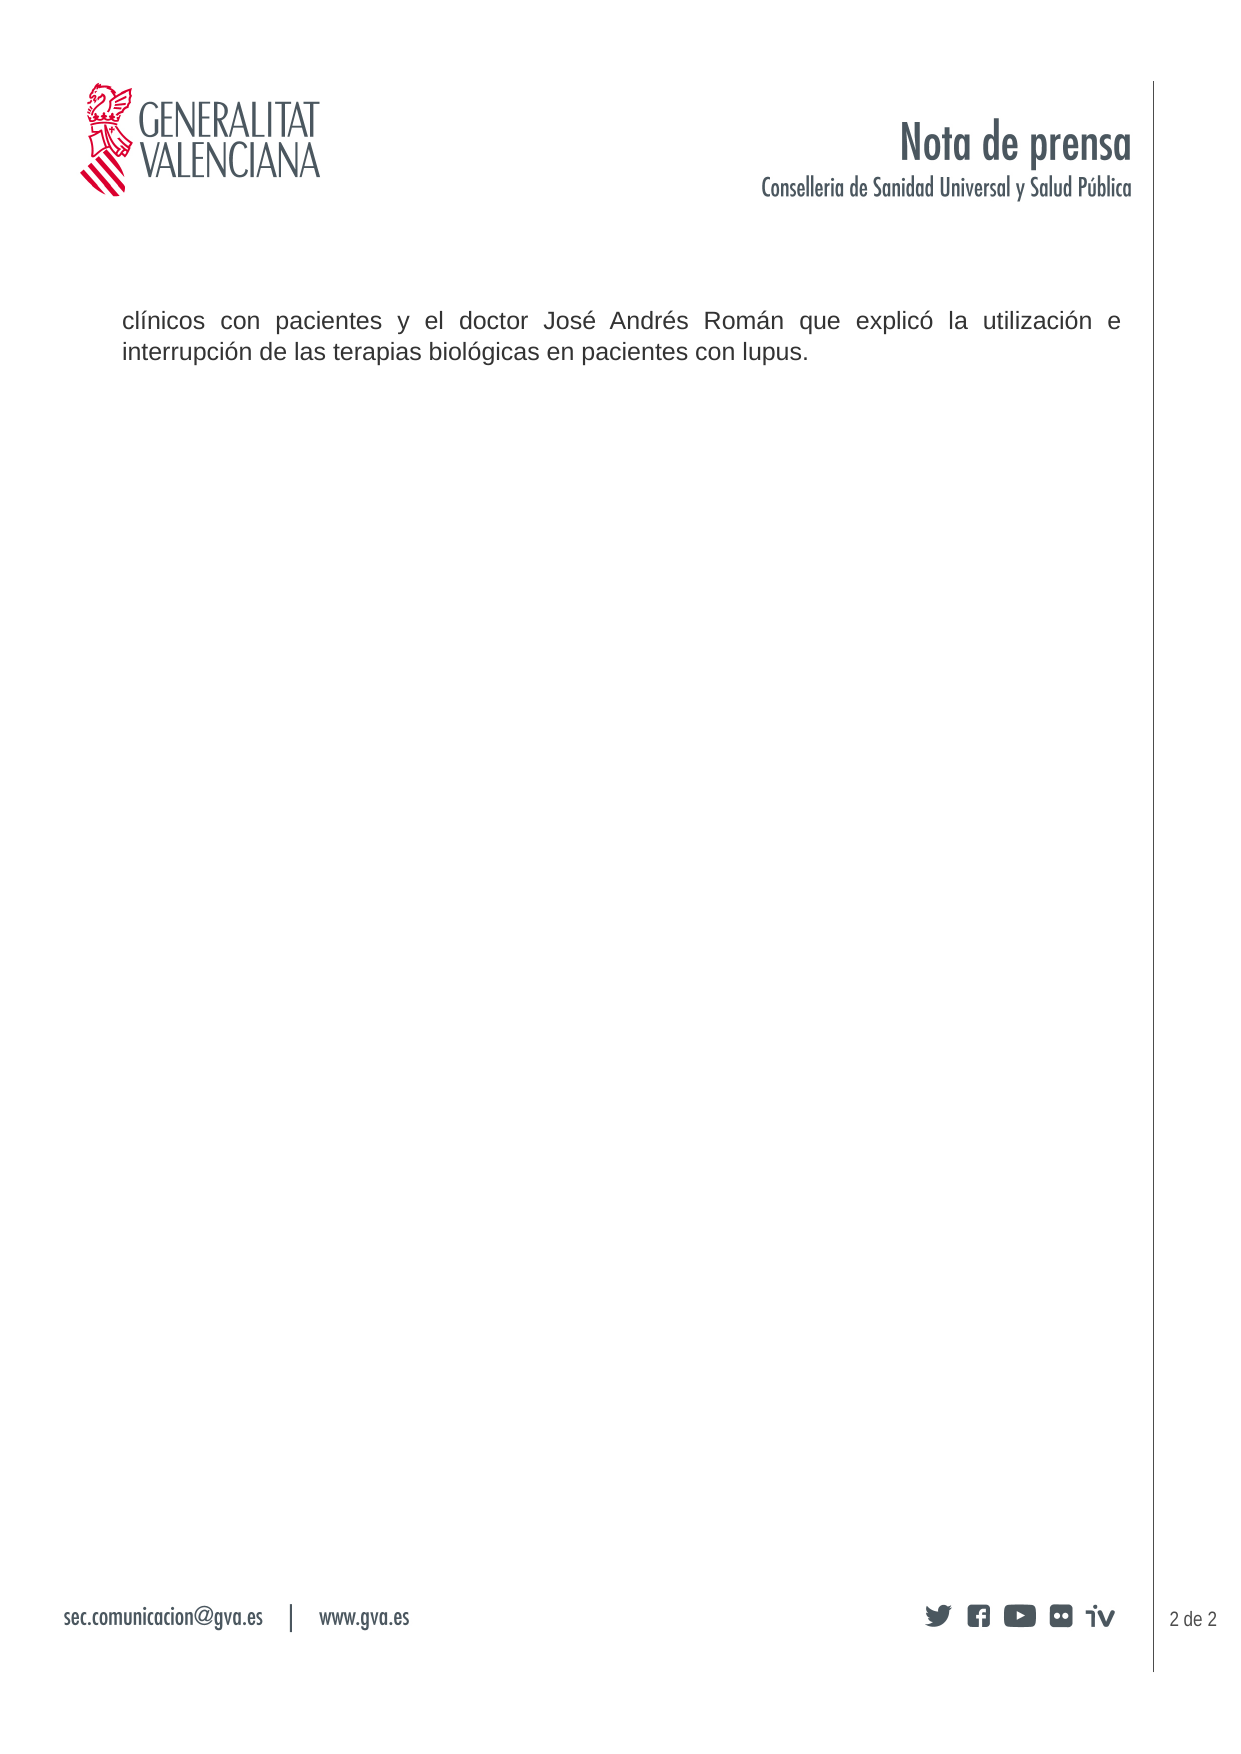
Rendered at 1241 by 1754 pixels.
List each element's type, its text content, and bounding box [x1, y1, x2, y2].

picture [0, 1582, 1241, 1754]
text clínicos con pacientes y el doctor José Andrés Román que explicó la utilización e interrupción de las terapias biológicas en pacientes con lupus. [122, 306, 1123, 366]
picture [0, 0, 1241, 278]
